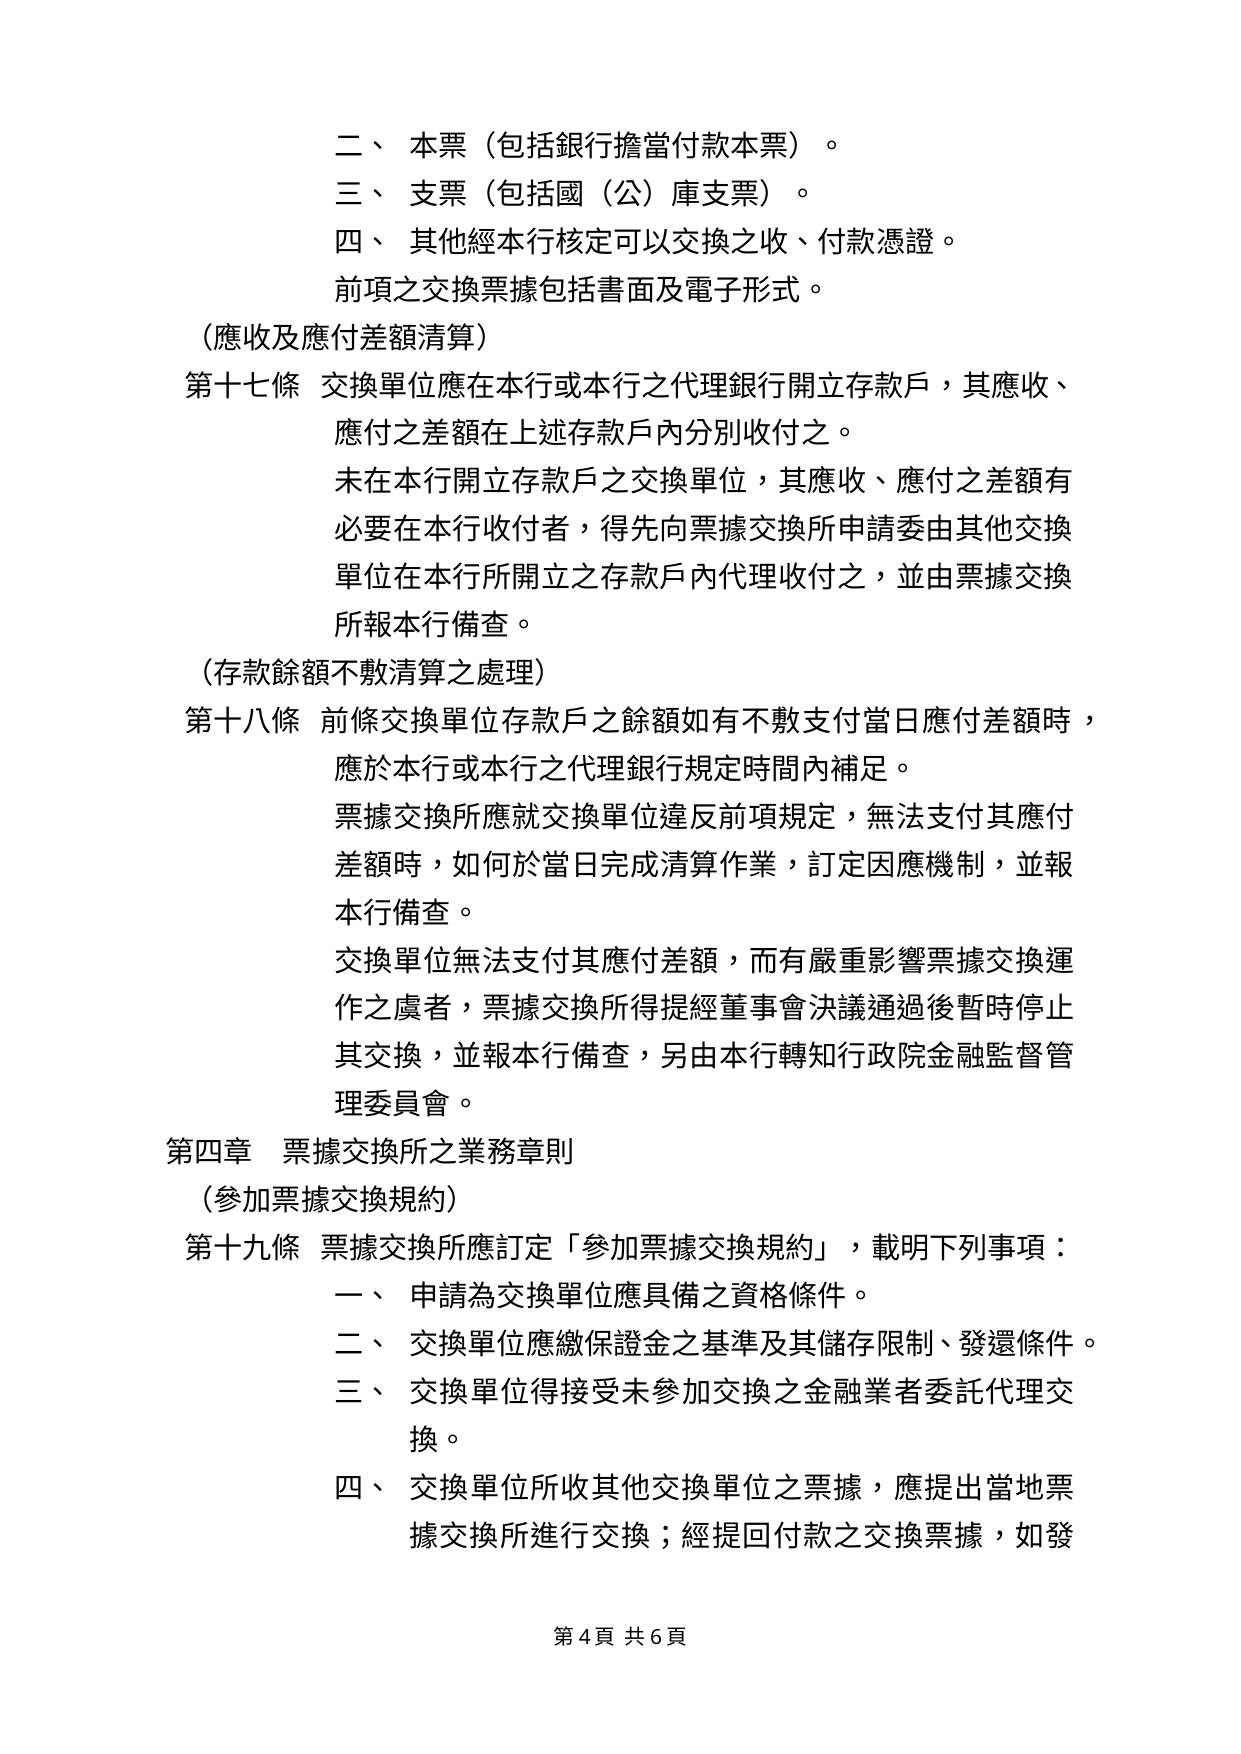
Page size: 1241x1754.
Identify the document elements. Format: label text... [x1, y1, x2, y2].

list 票據交換所應訂定「參加票據交換規約」，載明下列事項： [184, 1220, 1075, 1268]
text 未在本行開立存款戶之交換單位，其應收、應付之差額有必要在本行收付者，得先向票據交換所申請委由其他交換單位在本行所開立之存款戶內代理收付之，並由票據交換所報本行備查。 [334, 453, 1075, 645]
text （存款餘額不敷清算之處理） [184, 645, 1075, 693]
list 前條交換單位存款戶之餘額如有不敷支付當日應付差額時，應於本行或本行之代理銀行規定時間內補足。 [184, 693, 1075, 789]
text 票據交換所應就交換單位違反前項規定，無法支付其應付差額時，如何於當日完成清算作業，訂定因應機制，並報本行備查。 [334, 789, 1075, 933]
list 交換單位應繳保證金之基準及其儲存限制、發還條件。 [334, 1316, 1075, 1364]
list 交換單位應在本行或本行之代理銀行開立存款戶，其應收、應付之差額在上述存款戶內分別收付之。 [184, 358, 1075, 453]
list 支票（包括國（公）庫支票）。 [334, 166, 1075, 214]
list 其他經本行核定可以交換之收、付款憑證。 [334, 214, 1075, 262]
list 交換單位得接受未參加交換之金融業者委託代理交換。 [334, 1364, 1075, 1460]
text （應收及應付差額清算） [184, 310, 1075, 358]
text 交換單位無法支付其應付差額，而有嚴重影響票據交換運作之虞者，票據交換所得提經董事會決議通過後暫時停止其交換，並報本行備查，另由本行轉知行政院金融監督管理委員會。 [334, 933, 1075, 1124]
list 本票（包括銀行擔當付款本票）。 [334, 118, 1075, 166]
list 申請為交換單位應具備之資格條件。 [334, 1268, 1075, 1316]
text （參加票據交換規約） [184, 1172, 1075, 1220]
text 前項之交換票據包括書面及電子形式。 [334, 262, 1075, 310]
list 票據交換所之業務章則 [165, 1124, 1075, 1172]
list 交換單位所收其他交換單位之票據，應提出當地票據交換所進行交換；經提回付款之交換票據，如發 [334, 1460, 1075, 1556]
